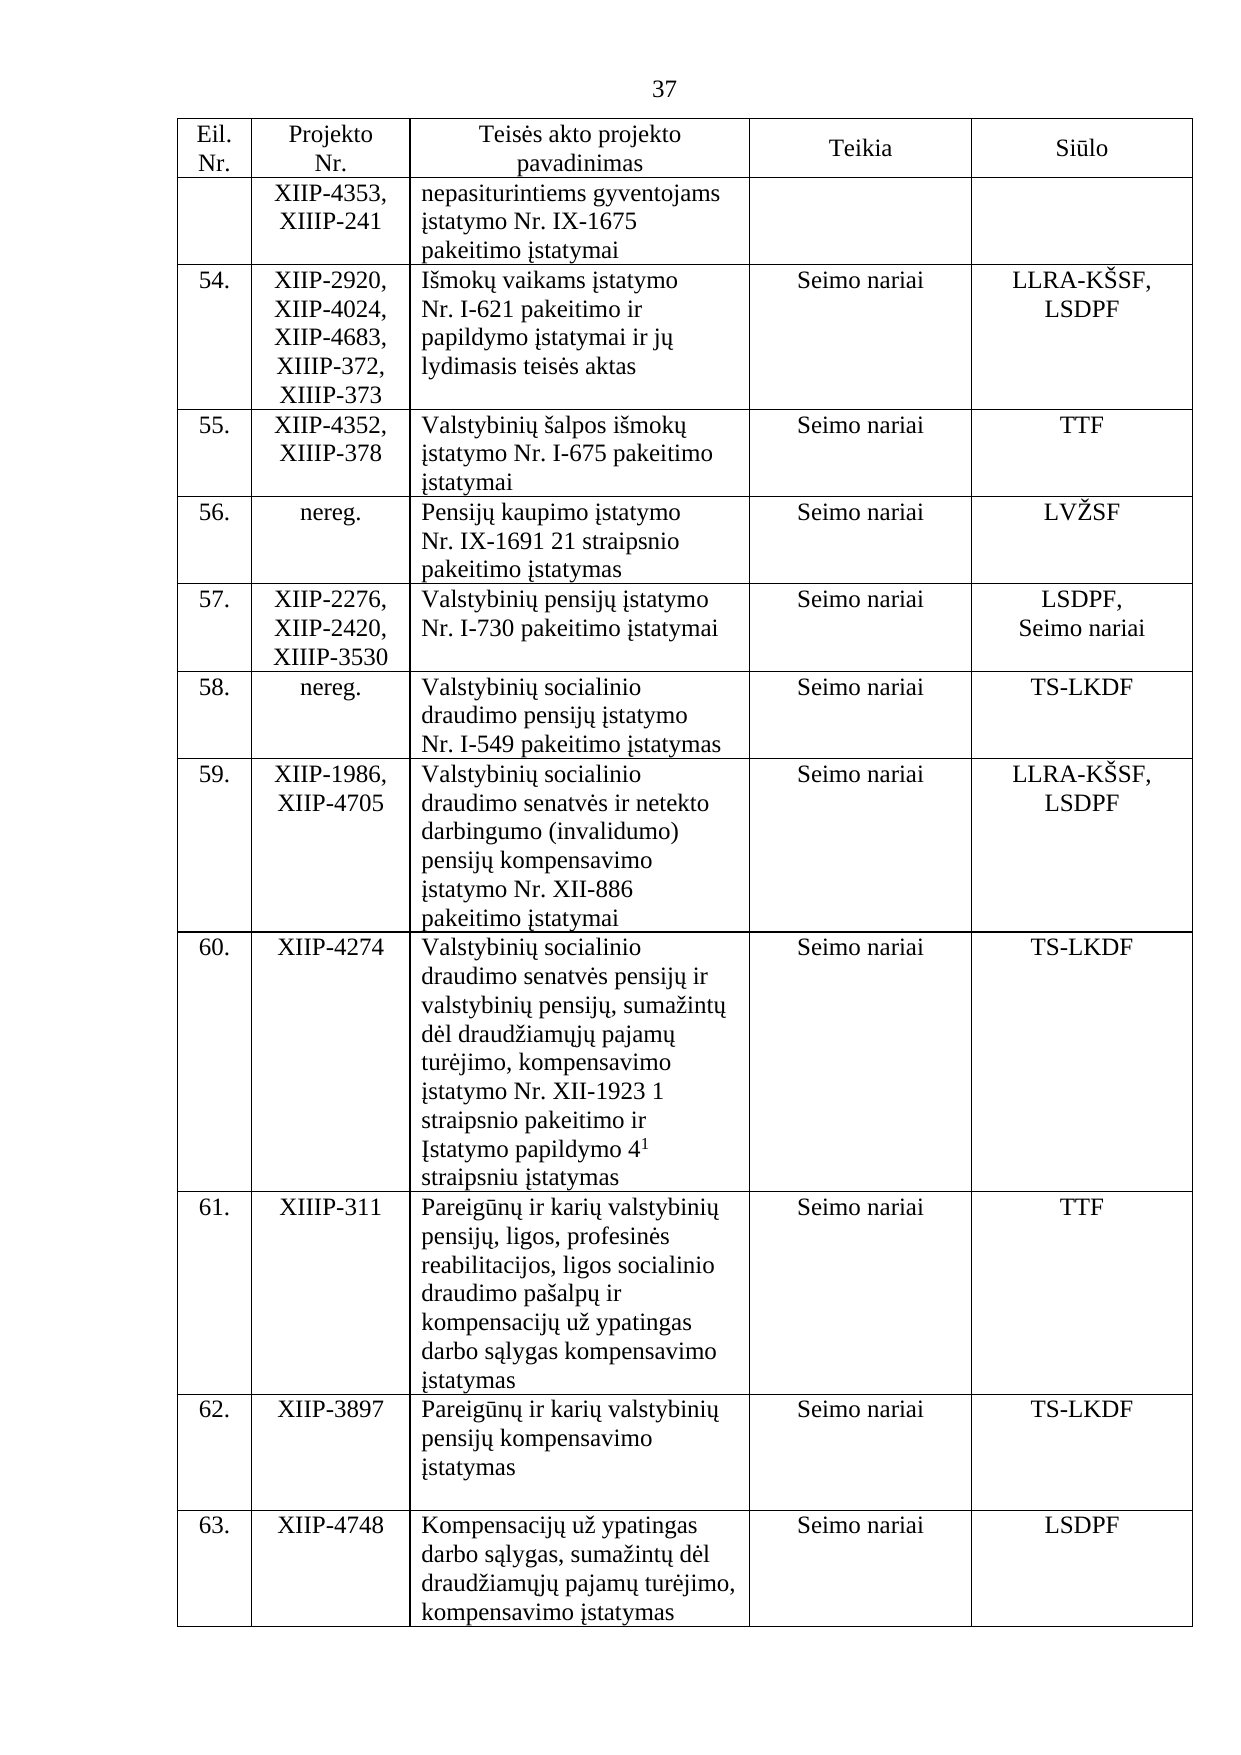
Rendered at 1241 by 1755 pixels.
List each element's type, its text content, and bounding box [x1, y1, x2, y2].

table_cell 59. [178, 759, 251, 931]
table_cell Seimo nariai [750, 759, 971, 931]
table_header Projekto Nr. [252, 119, 409, 177]
table_header Siūlo [972, 119, 1192, 177]
table_cell TS-LKDF [972, 1395, 1192, 1509]
table_header Teisės akto projekto pavadinimas [411, 119, 749, 177]
table_cell XIIP-4352, XIIIP-378 [252, 410, 409, 496]
table_cell [972, 178, 1192, 264]
table_cell XIIP-2920, XIIP-4024, XIIP-4683, XIIIP-372, XIIIP-373 [252, 265, 409, 409]
table_cell nereg. [252, 672, 409, 758]
table_cell Seimo nariai [750, 265, 971, 409]
table_cell TS-LKDF [972, 672, 1192, 758]
table_cell LVŽSF [972, 497, 1192, 583]
table_cell Seimo nariai [750, 672, 971, 758]
table_cell TTF [972, 410, 1192, 496]
table_cell Seimo nariai [750, 1511, 971, 1626]
table_cell XIIP-4353, XIIIP-241 [252, 178, 409, 264]
table_cell LSDPF [972, 1511, 1192, 1626]
table_cell 60. [178, 933, 251, 1191]
table_cell XIIP-3897 [252, 1395, 409, 1509]
table_cell XIIIP-311 [252, 1192, 409, 1393]
table_cell [178, 178, 251, 264]
table_cell LSDPF, Seimo nariai [972, 584, 1192, 671]
table_cell TTF [972, 1192, 1192, 1393]
table_cell 63. [178, 1511, 251, 1626]
table_cell Seimo nariai [750, 933, 971, 1191]
table_cell XIIP-4274 [252, 933, 409, 1191]
table_cell Seimo nariai [750, 497, 971, 583]
table_cell TS-LKDF [972, 933, 1192, 1191]
table_cell Seimo nariai [750, 1192, 971, 1393]
table_cell Seimo nariai [750, 410, 971, 496]
table_cell Valstybinių socialinio draudimo senatvės ir netekto darbingumo (invalidumo) pensijų kompensavimo įstatymo Nr. XII-886 pakeitimo įstatymai [411, 759, 749, 931]
table_cell 62. [178, 1395, 251, 1509]
table_cell 56. [178, 497, 251, 583]
table_cell XIIP-4748 [252, 1511, 409, 1626]
table_cell 54. [178, 265, 251, 409]
table_cell Valstybinių pensijų įstatymo Nr. I-730 pakeitimo įstatymai [411, 584, 749, 671]
table_cell 61. [178, 1192, 251, 1393]
table_cell 55. [178, 410, 251, 496]
table_cell nereg. [252, 497, 409, 583]
table_cell Valstybinių šalpos išmokų įstatymo Nr. I-675 pakeitimo įstatymai [411, 410, 749, 496]
table_cell LLRA-KŠSF, LSDPF [972, 759, 1192, 931]
table_cell Valstybinių socialinio draudimo senatvės pensijų ir valstybinių pensijų, sumažintų dėl draudžiamųjų pajamų turėjimo, kompensavimo įstatymo Nr. XII-1923 1 straipsnio pakeitimo ir Įstatymo papildymo 41 straipsniu įstatymas [411, 933, 749, 1191]
table_cell Pareigūnų ir karių valstybinių pensijų, ligos, profesinės reabilitacijos, ligos socialinio draudimo pašalpų ir kompensacijų už ypatingas darbo sąlygas kompensavimo įstatymas [411, 1192, 749, 1393]
table_cell nepasiturintiems gyventojams įstatymo Nr. IX-1675 pakeitimo įstatymai [411, 178, 749, 264]
table_cell XIIP-1986, XIIP-4705 [252, 759, 409, 931]
table_cell Seimo nariai [750, 584, 971, 671]
table_header Eil. Nr. [178, 119, 251, 177]
table_cell Pensijų kaupimo įstatymo Nr. IX-1691 21 straipsnio pakeitimo įstatymas [411, 497, 749, 583]
table_cell Kompensacijų už ypatingas darbo sąlygas, sumažintų dėl draudžiamųjų pajamų turėjimo, kompensavimo įstatymas [411, 1511, 749, 1626]
table_cell LLRA-KŠSF, LSDPF [972, 265, 1192, 409]
table_cell Seimo nariai [750, 1395, 971, 1509]
table_cell XIIP-2276, XIIP-2420, XIIIP-3530 [252, 584, 409, 671]
table_cell Valstybinių socialinio draudimo pensijų įstatymo Nr. I-549 pakeitimo įstatymas [411, 672, 749, 758]
table_cell 58. [178, 672, 251, 758]
table_cell 57. [178, 584, 251, 671]
table_cell Pareigūnų ir karių valstybinių pensijų kompensavimo įstatymas [411, 1395, 749, 1509]
table_header Teikia [750, 119, 971, 177]
table_cell [750, 178, 971, 264]
table_cell Išmokų vaikams įstatymo Nr. I-621 pakeitimo ir papildymo įstatymai ir jų lydimasis teisės aktas [411, 265, 749, 409]
